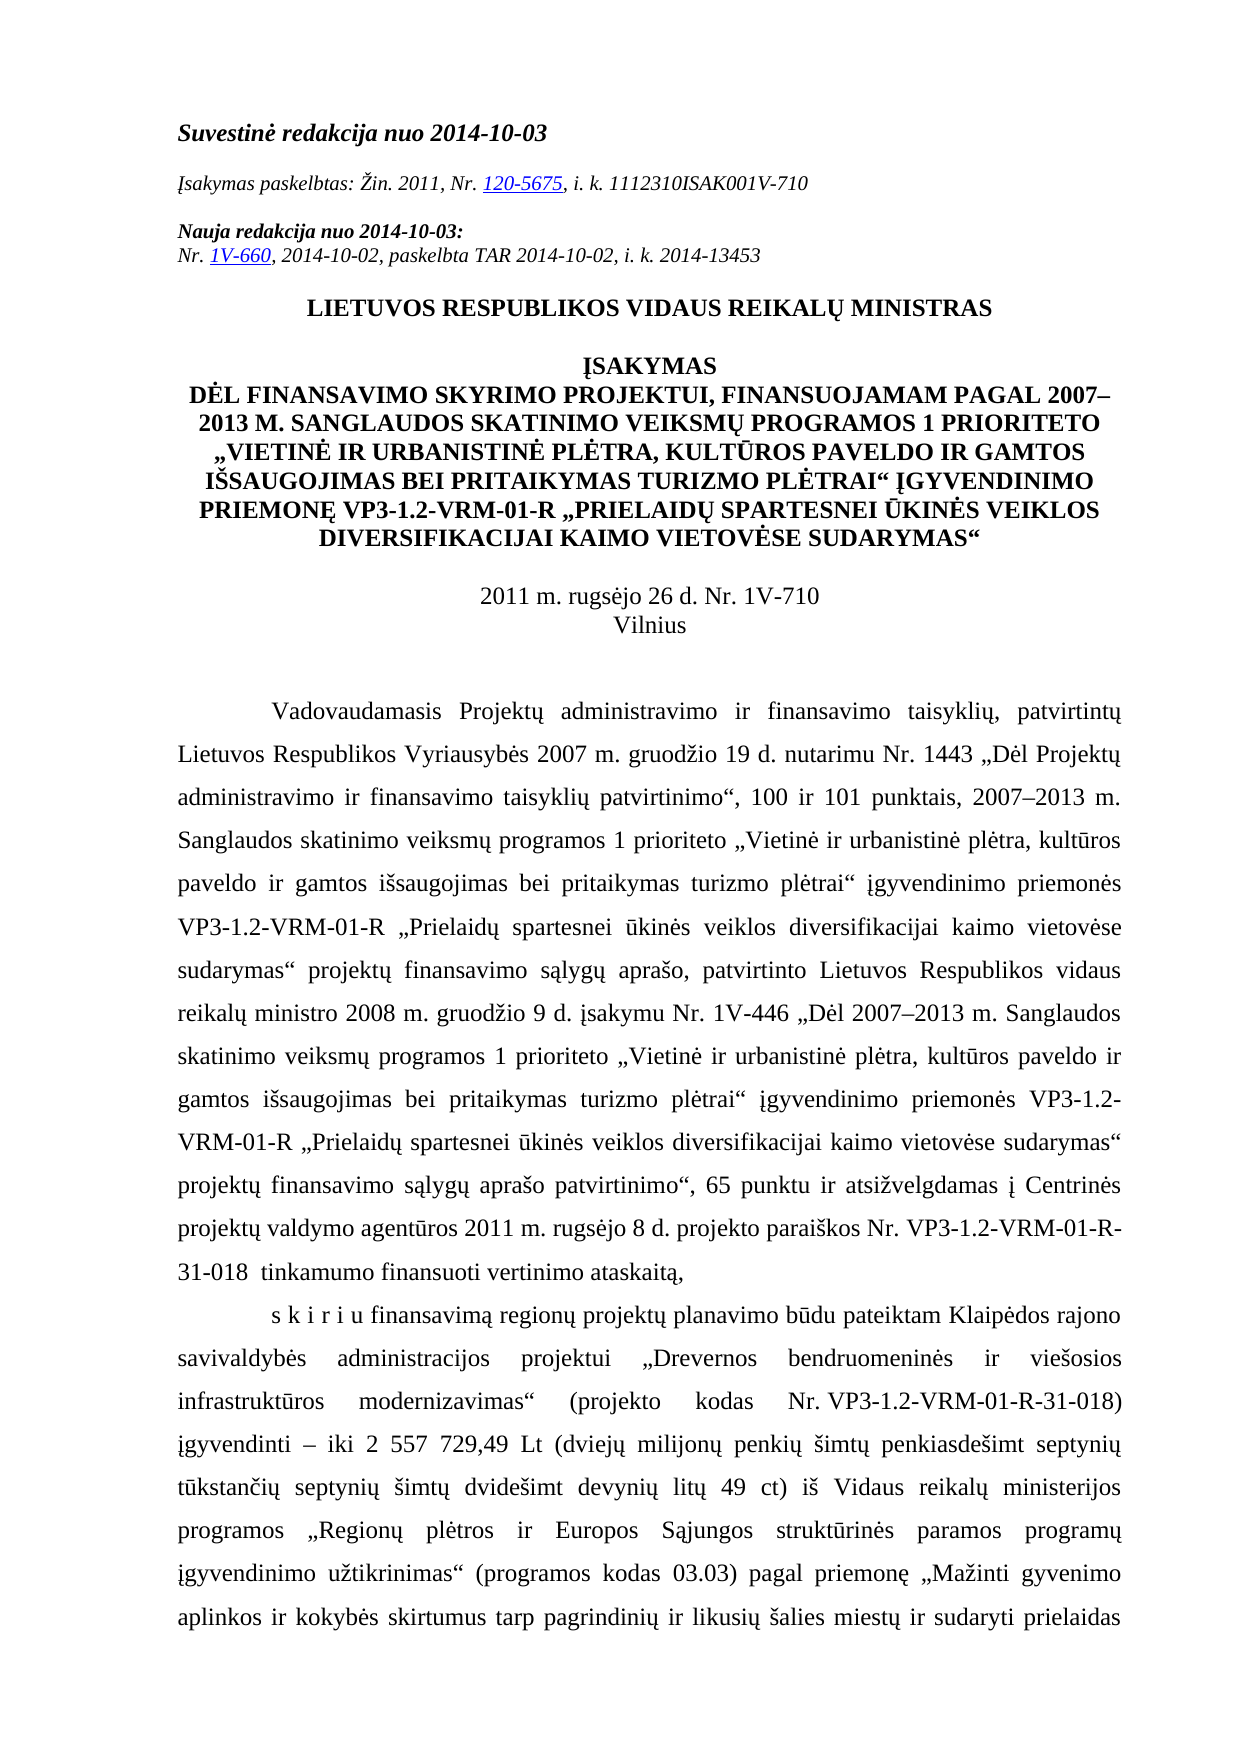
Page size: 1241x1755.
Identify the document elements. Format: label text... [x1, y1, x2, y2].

text ĮSAKYMAS [177, 351, 1122, 380]
text Vadovaudamasis Projektų administravimo ir finansavimo taisyklių, patvirtintų Lietuvos Respublikos Vyriausybės 2007 m. gruodžio 19 d. nutarimu Nr. 1443 „Dėl Projektų administravimo ir finansavimo taisyklių patvirtinimo“, 100 ir 101 punktais, 2007–2013 m. Sanglaudos skatinimo veiksmų programos 1 prioriteto „Vietinė ir urbanistinė plėtra, kultūros paveldo ir gamtos išsaugojimas bei pritaikymas turizmo plėtrai“ įgyvendinimo priemonės VP3-1.2-VRM-01-R „Prielaidų spartesnei ūkinės veiklos diversifikacijai kaimo vietovėse sudarymas“ projektų finansavimo sąlygų aprašo, patvirtinto Lietuvos Respublikos vidaus reikalų ministro 2008 m. gruodžio 9 d. įsakymu Nr. 1V-446 „Dėl 2007–2013 m. Sanglaudos skatinimo veiksmų programos 1 prioriteto „Vietinė ir urbanistinė plėtra, kultūros paveldo ir gamtos išsaugojimas bei pritaikymas turizmo plėtrai“ įgyvendinimo priemonės VP3-1.2-VRM-01-R „Prielaidų spartesnei ūkinės veiklos diversifikacijai kaimo vietovėse sudarymas“ projektų finansavimo sąlygų aprašo patvirtinimo“, 65 punktu ir atsižvelgdamas į Centrinės projektų valdymo agentūros 2011 m. rugsėjo 8 d. projekto paraiškos Nr. VP3-1.2-VRM-01-R-31-018 tinkamumo finansuoti vertinimo ataskaitą, [177, 696, 1122, 1285]
text s k i r i u finansavimą regionų projektų planavimo būdu pateiktam Klaipėdos rajono savivaldybės administracijos projektui „Drevernos bendruomeninės ir viešosios infrastruktūros modernizavimas“ (projekto kodas Nr. VP3-1.2-VRM-01-R-31-018) įgyvendinti – iki 2 557 729,49 Lt (dviejų milijonų penkių šimtų penkiasdešimt septynių tūkstančių septynių šimtų dvidešimt devynių litų 49 ct) iš Vidaus reikalų ministerijos programos „Regionų plėtros ir Europos Sąjungos struktūrinės paramos programų įgyvendinimo užtikrinimas“ (programos kodas 03.03) pagal priemonę „Mažinti gyvenimo aplinkos ir kokybės skirtumus tarp pagrindinių ir likusių šalies miestų ir sudaryti prielaidas [177, 1300, 1122, 1630]
text Įsakymas paskelbtas: Žin. 2011, Nr. 120-5675, i. k. 1112310ISAK001V-710 [177, 171, 1122, 195]
text Nr. 1V-660, 2014-10-02, paskelbta TAR 2014-10-02, i. k. 2014-13453 [177, 243, 1122, 267]
text Suvestinė redakcija nuo 2014-10-03 [177, 118, 1122, 147]
text DĖL FINANSAVIMO SKYRIMO PROJEKTUI, FINANSUOJAMAM PAGAL 2007–2013 M. SANGLAUDOS SKATINIMO VEIKSMŲ PROGRAMOS 1 PRIORITETO „VIETINĖ IR URBANISTINĖ PLĖTRA, KULTŪROS PAVELDO IR GAMTOS IŠSAUGOJIMAS BEI PRITAIKYMAS TURIZMO PLĖTRAI“ ĮGYVENDINIMO PRIEMONĘ VP3-1.2-VRM-01-R „PRIELAIDŲ SPARTESNEI ŪKINĖS VEIKLOS DIVERSIFIKACIJAI KAIMO VIETOVĖSE SUDARYMAS“ [177, 380, 1122, 552]
text 2011 m. rugsėjo 26 d. Nr. 1V-710 [177, 581, 1122, 610]
text Nauja redakcija nuo 2014-10-03: [177, 219, 1122, 243]
text Vilnius [177, 610, 1122, 638]
text LIETUVOS RESPUBLIKOS VIDAUS REIKALŲ MINISTRAS [177, 293, 1122, 322]
